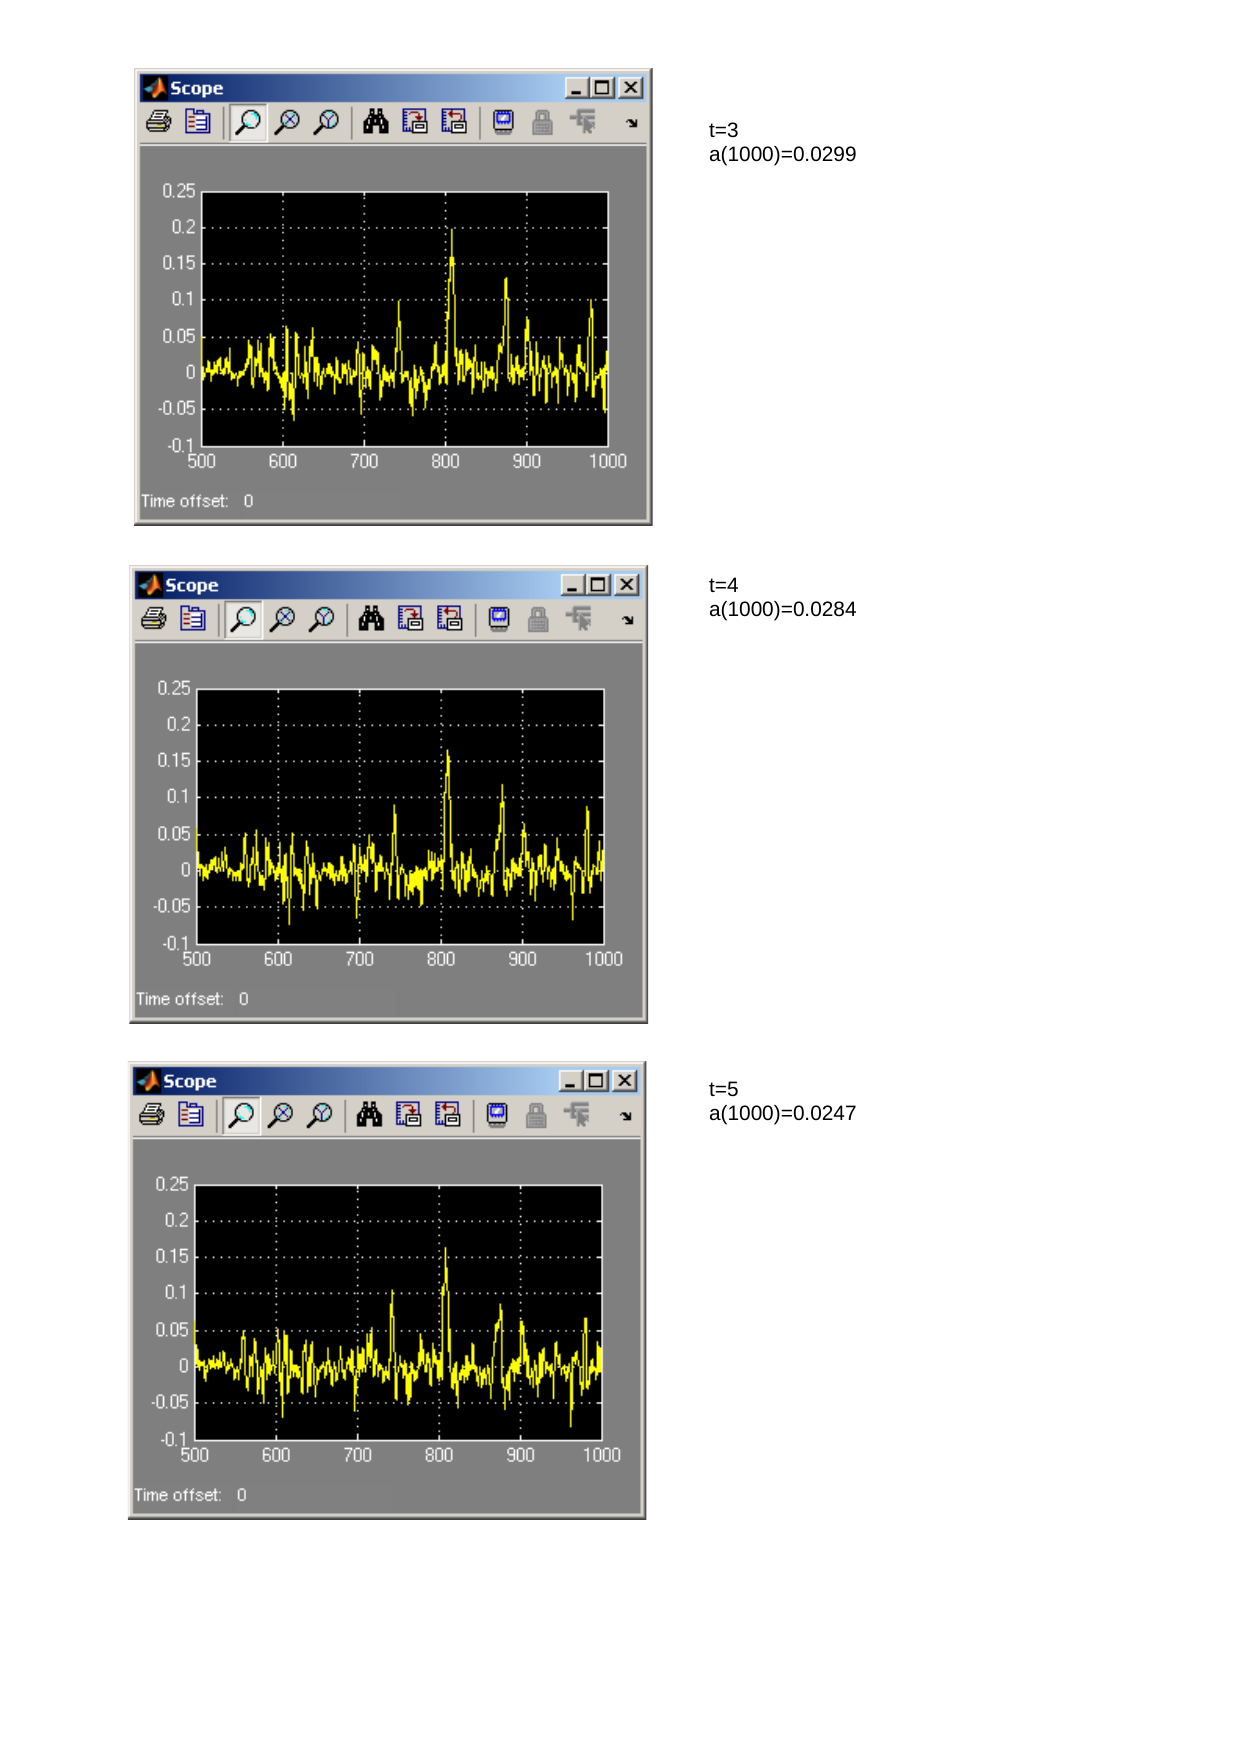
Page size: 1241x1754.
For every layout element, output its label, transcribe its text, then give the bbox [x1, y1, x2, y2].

text t=4 [649, 573, 1122, 597]
text [118, 118, 134, 142]
picture [129, 565, 649, 1024]
text a(1000)=0.0247 [647, 1100, 1122, 1124]
text a(1000)=0.0284 [649, 597, 1122, 621]
picture [127, 1061, 647, 1520]
text [118, 142, 134, 166]
text a(1000)=0.0299 [653, 142, 1122, 166]
picture [134, 68, 653, 526]
text [118, 573, 129, 597]
text [118, 1076, 127, 1100]
text t=5 [647, 1076, 1122, 1100]
text t=3 [653, 118, 1122, 142]
